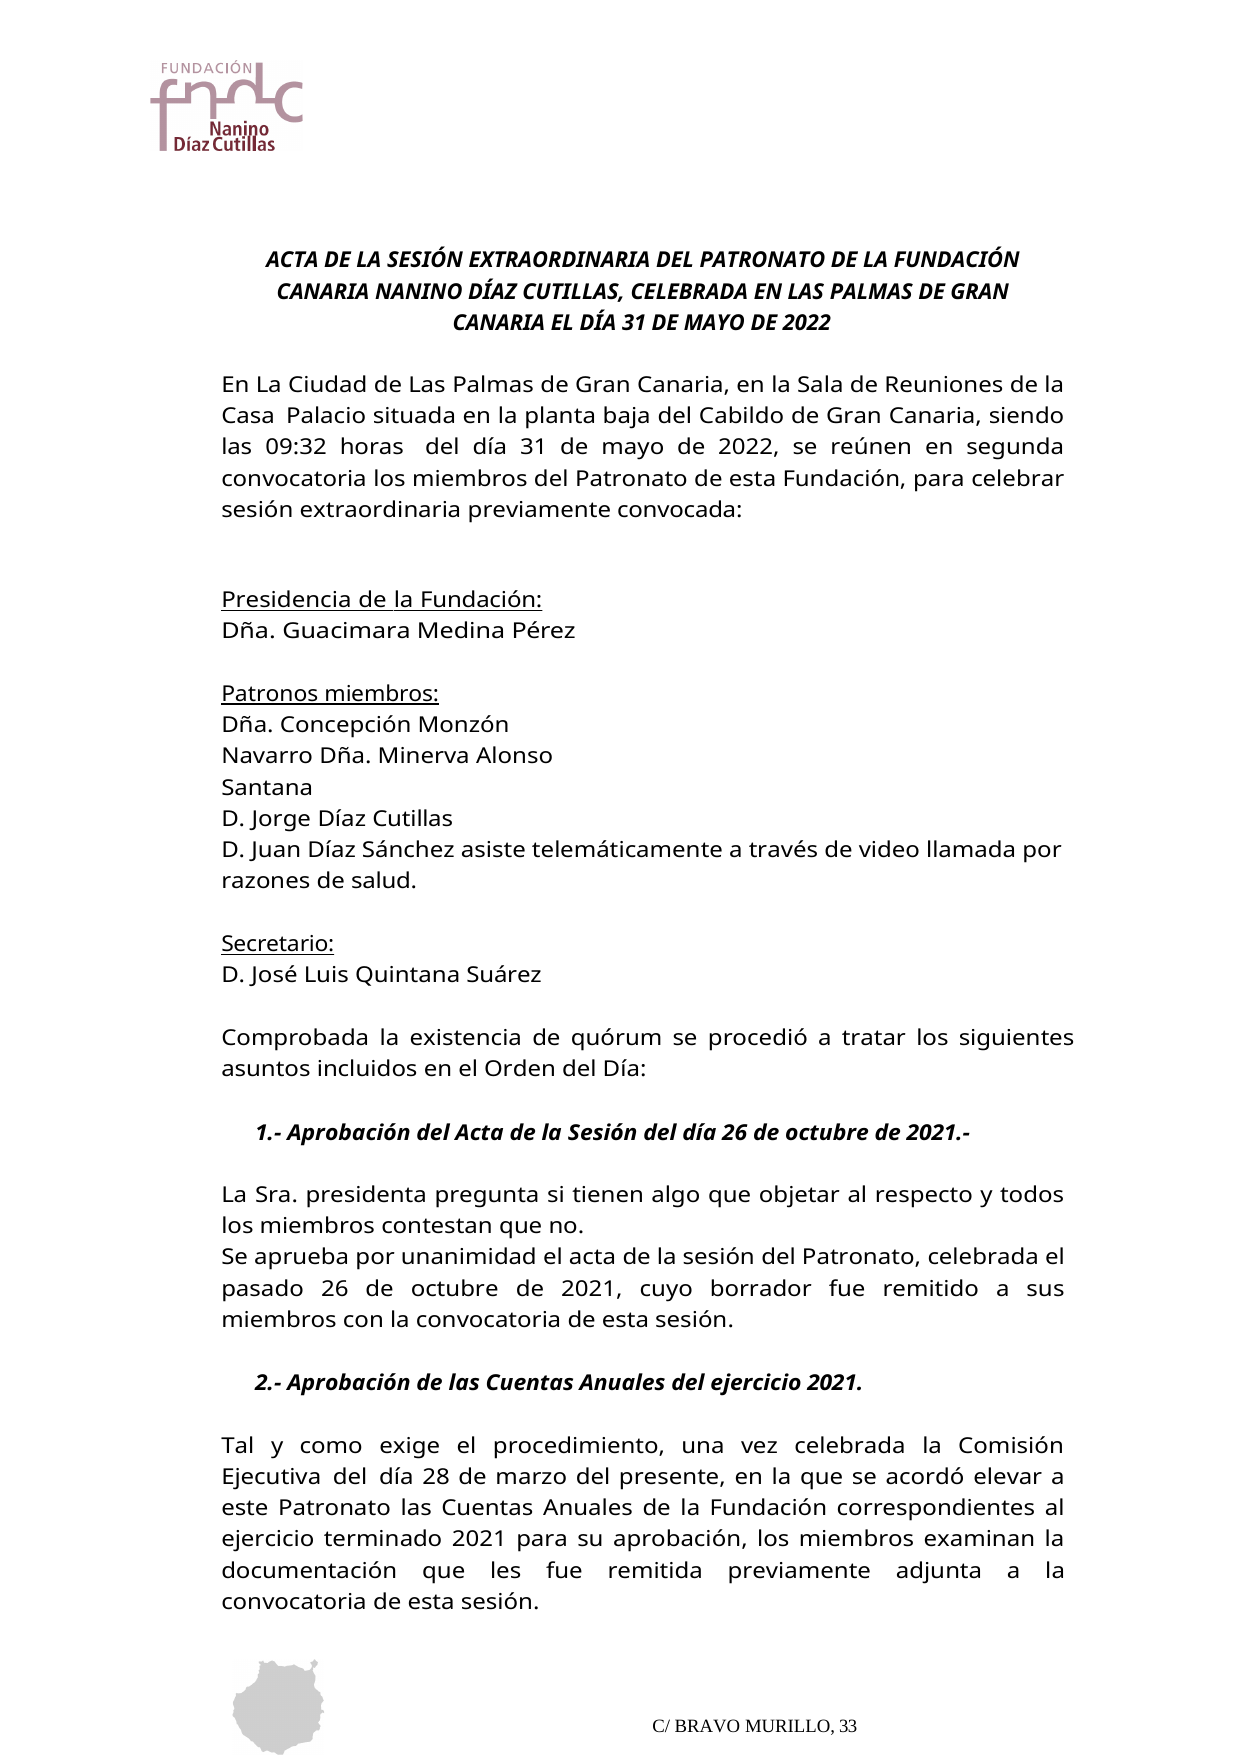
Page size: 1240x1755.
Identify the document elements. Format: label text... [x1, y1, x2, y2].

text Dña. Concepción Monzón Navarro Dña. Minerva Alonso Santana [221, 709, 604, 802]
text D. Juan Díaz Sánchez asiste telemáticamente a través de video llamada por razones de salud. [221, 834, 1102, 895]
text Presidencia de la Fundación: [221, 584, 1231, 614]
text Dña. Guacimara Medina Pérez [221, 615, 1231, 645]
text Patronos miembros: [221, 678, 1231, 708]
text Secretario: [221, 928, 1231, 958]
text D. Jorge Díaz Cutillas [221, 803, 1231, 833]
text C/ BRAVO MURILLO, 33 [471, 1714, 1039, 1736]
subtitle 2.- Aprobación de las Cuentas Anuales del ejercicio 2021. [255, 1367, 1231, 1397]
text Se aprueba por unanimidad el acta de la sesión del Patronato, celebrada el pasado 26 de octubre de 2021, cuyo borrador fue remitido a sus miembros con la convocatoria de esta sesión. [221, 1241, 1064, 1334]
text La Sra. presidenta pregunta si tienen algo que objetar al respecto y todos los miembros contestan que no. [221, 1179, 1064, 1240]
subtitle 1.- Aprobación del Acta de la Sesión del día 26 de octubre de 2021.- [255, 1117, 1231, 1146]
text Tal y como exige el procedimiento, una vez celebrada la Comisión Ejecutiva del día 28 de marzo del presente, en la que se acordó elevar a este Patronato las Cuentas Anuales de la Fundación correspondientes al ejercicio terminado 2021 para su aprobación, los miembros examinan la documentación que les fue remitida previamente adjunta a la convocatoria de esta sesión. [221, 1429, 1064, 1616]
text Comprobada la existencia de quórum se procedió a tratar los siguientes asuntos incluidos en el Orden del Día: [221, 1022, 1102, 1083]
text D. José Luis Quintana Suárez [221, 959, 1231, 989]
text En La Ciudad de Las Palmas de Gran Canaria, en la Sala de Reuniones de la Casa Palacio situada en la planta baja del Cabildo de Gran Canaria, siendo las 09:32 horas del día 31 de mayo de 2022, se reúnen en segunda convocatoria los miembros del Patronato de esta Fundación, para celebrar sesión extraordinaria previamente convocada: [221, 369, 1064, 524]
subtitle ACTA DE LA SESIÓN EXTRAORDINARIA DEL PATRONATO DE LA FUNDACIÓN CANARIA NANINO DÍAZ CUTILLAS, CELEBRADA EN LAS PALMAS DE GRAN CANARIA EL DÍA 31 DE MAYO DE 2022 [247, 244, 1039, 337]
